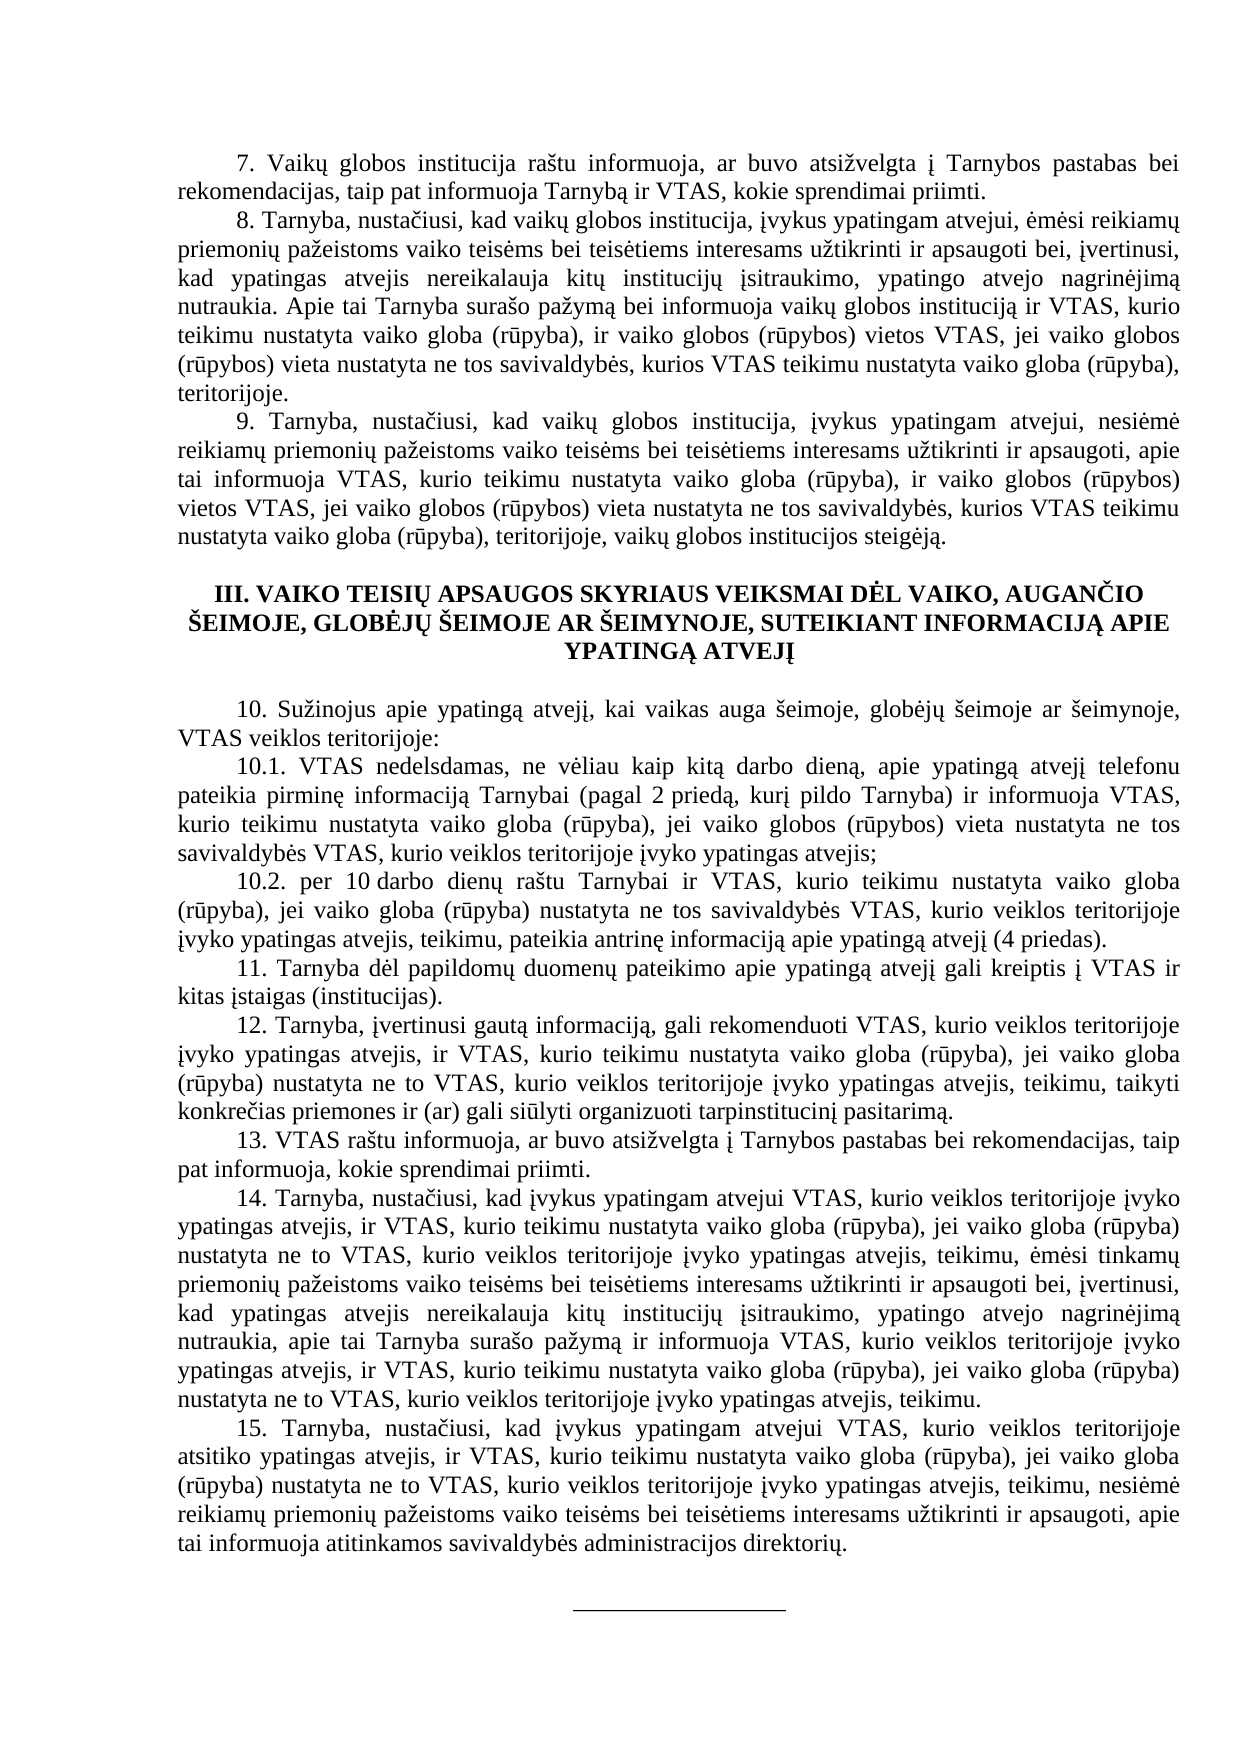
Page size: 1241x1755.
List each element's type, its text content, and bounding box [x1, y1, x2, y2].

text 10. Sužinojus apie ypatingą atvejį, kai vaikas auga šeimoje, globėjų šeimoje ar šeimynoje, VTAS veiklos teritorijoje: [177, 694, 1181, 751]
text 10.1. VTAS nedelsdamas, ne vėliau kaip kitą darbo dieną, apie ypatingą atvejį telefonu pateikia pirminę informaciją Tarnybai (pagal 2 priedą, kurį pildo Tarnyba) ir informuoja VTAS, kurio teikimu nustatyta vaiko globa (rūpyba), jei vaiko globos (rūpybos) vieta nustatyta ne tos savivaldybės VTAS, kurio veiklos teritorijoje įvyko ypatingas atvejis; [177, 751, 1181, 866]
text 12. Tarnyba, įvertinusi gautą informaciją, gali rekomenduoti VTAS, kurio veiklos teritorijoje įvyko ypatingas atvejis, ir VTAS, kurio teikimu nustatyta vaiko globa (rūpyba), jei vaiko globa (rūpyba) nustatyta ne to VTAS, kurio veiklos teritorijoje įvyko ypatingas atvejis, teikimu, taikyti konkrečias priemones ir (ar) gali siūlyti organizuoti tarpinstitucinį pasitarimą. [177, 1010, 1181, 1125]
text 10.2. per 10 darbo dienų raštu Tarnybai ir VTAS, kurio teikimu nustatyta vaiko globa (rūpyba), jei vaiko globa (rūpyba) nustatyta ne tos savivaldybės VTAS, kurio veiklos teritorijoje įvyko ypatingas atvejis, teikimu, pateikia antrinę informaciją apie ypatingą atvejį (4 priedas). [177, 866, 1181, 953]
text III. VAIKO TEISIŲ APSAUGOS SKYRIAUS VEIKSMAI DĖL VAIKO, AUGANČIO ŠEIMOJE, GLOBĖJŲ ŠEIMOJE AR ŠEIMYNOJE, SUTEIKIANT INFORMACIJĄ APIE YPATINGĄ ATVEJĮ [177, 579, 1181, 665]
text _________________ [177, 1585, 1181, 1614]
text 7. Vaikų globos institucija raštu informuoja, ar buvo atsižvelgta į Tarnybos pastabas bei rekomendacijas, taip pat informuoja Tarnybą ir VTAS, kokie sprendimai priimti. [177, 148, 1181, 205]
text 9. Tarnyba, nustačiusi, kad vaikų globos institucija, įvykus ypatingam atvejui, nesiėmė reikiamų priemonių pažeistoms vaiko teisėms bei teisėtiems interesams užtikrinti ir apsaugoti, apie tai informuoja VTAS, kurio teikimu nustatyta vaiko globa (rūpyba), ir vaiko globos (rūpybos) vietos VTAS, jei vaiko globos (rūpybos) vieta nustatyta ne tos savivaldybės, kurios VTAS teikimu nustatyta vaiko globa (rūpyba), teritorijoje, vaikų globos institucijos steigėją. [177, 406, 1181, 550]
text 15. Tarnyba, nustačiusi, kad įvykus ypatingam atvejui VTAS, kurio veiklos teritorijoje atsitiko ypatingas atvejis, ir VTAS, kurio teikimu nustatyta vaiko globa (rūpyba), jei vaiko globa (rūpyba) nustatyta ne to VTAS, kurio veiklos teritorijoje įvyko ypatingas atvejis, teikimu, nesiėmė reikiamų priemonių pažeistoms vaiko teisėms bei teisėtiems interesams užtikrinti ir apsaugoti, apie tai informuoja atitinkamos savivaldybės administracijos direktorių. [177, 1413, 1181, 1556]
text 8. Tarnyba, nustačiusi, kad vaikų globos institucija, įvykus ypatingam atvejui, ėmėsi reikiamų priemonių pažeistoms vaiko teisėms bei teisėtiems interesams užtikrinti ir apsaugoti bei, įvertinusi, kad ypatingas atvejis nereikalauja kitų institucijų įsitraukimo, ypatingo atvejo nagrinėjimą nutraukia. Apie tai Tarnyba surašo pažymą bei informuoja vaikų globos instituciją ir VTAS, kurio teikimu nustatyta vaiko globa (rūpyba), ir vaiko globos (rūpybos) vietos VTAS, jei vaiko globos (rūpybos) vieta nustatyta ne tos savivaldybės, kurios VTAS teikimu nustatyta vaiko globa (rūpyba), teritorijoje. [177, 205, 1181, 406]
text 13. VTAS raštu informuoja, ar buvo atsižvelgta į Tarnybos pastabas bei rekomendacijas, taip pat informuoja, kokie sprendimai priimti. [177, 1125, 1181, 1183]
text 14. Tarnyba, nustačiusi, kad įvykus ypatingam atvejui VTAS, kurio veiklos teritorijoje įvyko ypatingas atvejis, ir VTAS, kurio teikimu nustatyta vaiko globa (rūpyba), jei vaiko globa (rūpyba) nustatyta ne to VTAS, kurio veiklos teritorijoje įvyko ypatingas atvejis, teikimu, ėmėsi tinkamų priemonių pažeistoms vaiko teisėms bei teisėtiems interesams užtikrinti ir apsaugoti bei, įvertinusi, kad ypatingas atvejis nereikalauja kitų institucijų įsitraukimo, ypatingo atvejo nagrinėjimą nutraukia, apie tai Tarnyba surašo pažymą ir informuoja VTAS, kurio veiklos teritorijoje įvyko ypatingas atvejis, ir VTAS, kurio teikimu nustatyta vaiko globa (rūpyba), jei vaiko globa (rūpyba) nustatyta ne to VTAS, kurio veiklos teritorijoje įvyko ypatingas atvejis, teikimu. [177, 1183, 1181, 1413]
text 11. Tarnyba dėl papildomų duomenų pateikimo apie ypatingą atvejį gali kreiptis į VTAS ir kitas įstaigas (institucijas). [177, 953, 1181, 1010]
